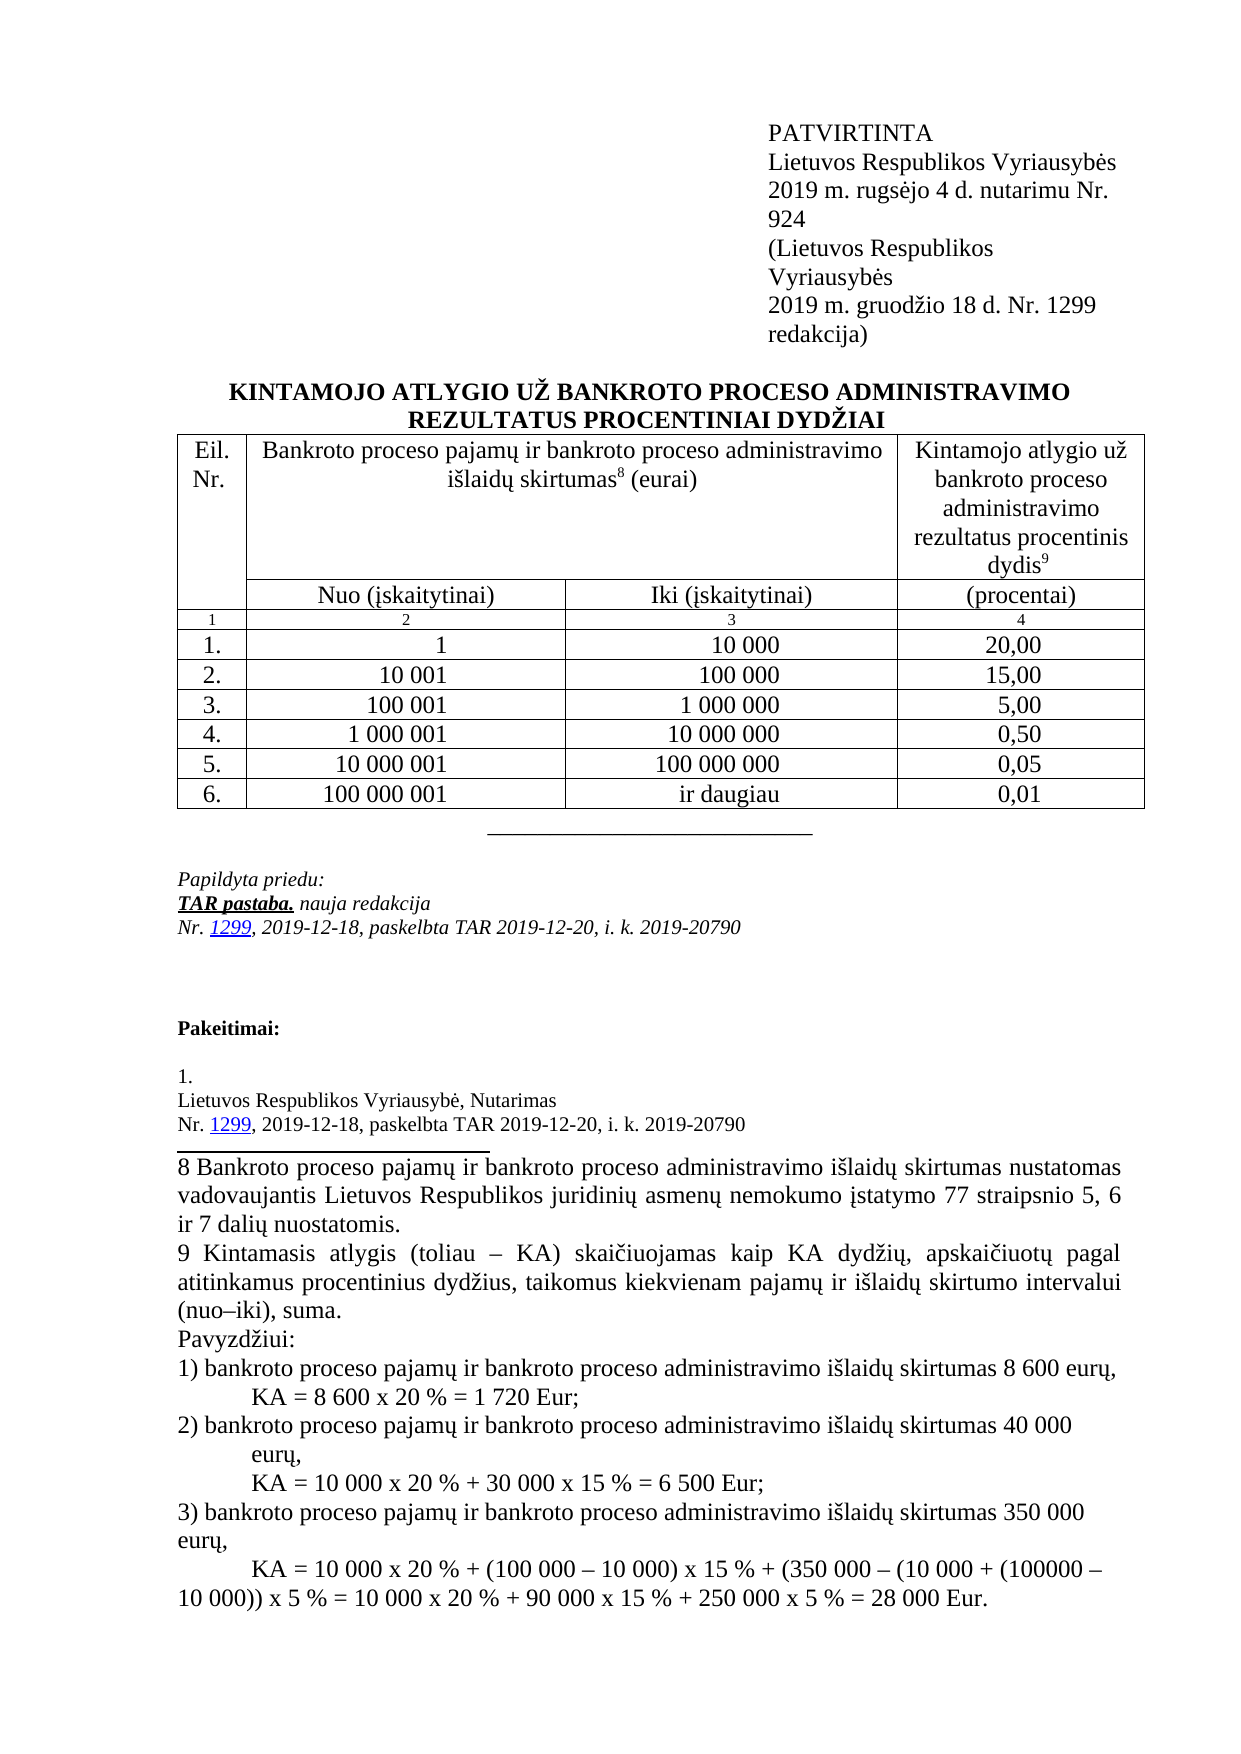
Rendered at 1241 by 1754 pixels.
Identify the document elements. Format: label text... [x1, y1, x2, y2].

table_cell 10 000 [566, 630, 897, 659]
table_cell 100 000 001 [247, 779, 565, 808]
table_cell 1 [178, 610, 246, 629]
text Papildyta priedu: [177, 866, 1122, 891]
text TAR pastaba. nauja redakcija [177, 891, 1122, 914]
table_cell 10 001 [247, 660, 565, 689]
table_cell 0,05 [898, 749, 1144, 778]
table_cell 5. [178, 749, 246, 778]
text Lietuvos Respublikos Vyriausybės [768, 147, 1122, 176]
text redakcija) [768, 319, 1122, 348]
table_cell 1 000 000 [566, 690, 897, 718]
text Nr. 1299, 2019-12-18, paskelbta TAR 2019-12-20, i. k. 2019-20790 [177, 914, 1122, 939]
table_cell Nuo (įskaitytinai) [247, 580, 565, 609]
text 2019 m. rugsėjo 4 d. nutarimu Nr. 924 [768, 176, 1122, 233]
table_cell 5,00 [898, 690, 1144, 718]
text Pakeitimai: [177, 1016, 1122, 1039]
table_cell 6. [178, 779, 246, 808]
table_cell 0,01 [898, 779, 1144, 808]
table_cell 3. [178, 690, 246, 718]
table_cell 20,00 [898, 630, 1144, 659]
table_cell 1 [247, 630, 565, 659]
table_cell 100 000 000 [566, 749, 897, 778]
table_cell 4 [898, 610, 1144, 629]
text Lietuvos Respublikos Vyriausybė, Nutarimas [177, 1088, 1122, 1112]
table_cell 2. [178, 660, 246, 689]
table_header Eil. Nr. [178, 435, 246, 609]
table_cell 10 000 001 [247, 749, 565, 778]
table_header Kintamojo atlygio už bankroto proceso administravimo rezultatus procentinis dydis [898, 435, 1144, 579]
table_header Bankroto proceso pajamų ir bankroto proceso administravimo išlaidų skirtumas (eurai) [247, 435, 897, 579]
text KINTAMOJO ATLYGIO UŽ BANKROTO PROCESO ADMINISTRAVIMO REZULTATUS PROCENTINIAI DYDŽIAI [177, 377, 1122, 434]
table_cell ir daugiau [566, 779, 897, 808]
table_cell 2 [247, 610, 565, 629]
table_cell 1. [178, 630, 246, 659]
table_cell 4. [178, 720, 246, 748]
table_cell 15,00 [898, 660, 1144, 689]
text Nr. 1299, 2019-12-18, paskelbta TAR 2019-12-20, i. k. 2019-20790 [177, 1112, 1122, 1136]
table_cell 10 000 000 [566, 720, 897, 748]
table_cell 1 000 001 [247, 720, 565, 748]
text 1. [177, 1064, 1122, 1088]
text 2019 m. gruodžio 18 d. Nr. 1299 [768, 291, 1122, 319]
table_cell 3 [566, 610, 897, 629]
text __________________________ [177, 809, 1122, 838]
table_cell 0,50 [898, 720, 1144, 748]
table_cell 100 001 [247, 690, 565, 718]
text PATVIRTINTA [768, 118, 1122, 147]
text (Lietuvos Respublikos Vyriausybės [768, 233, 1122, 291]
table_cell (procentai) [898, 580, 1144, 609]
table_cell Iki (įskaitytinai) [566, 580, 897, 609]
table_cell 100 000 [566, 660, 897, 689]
